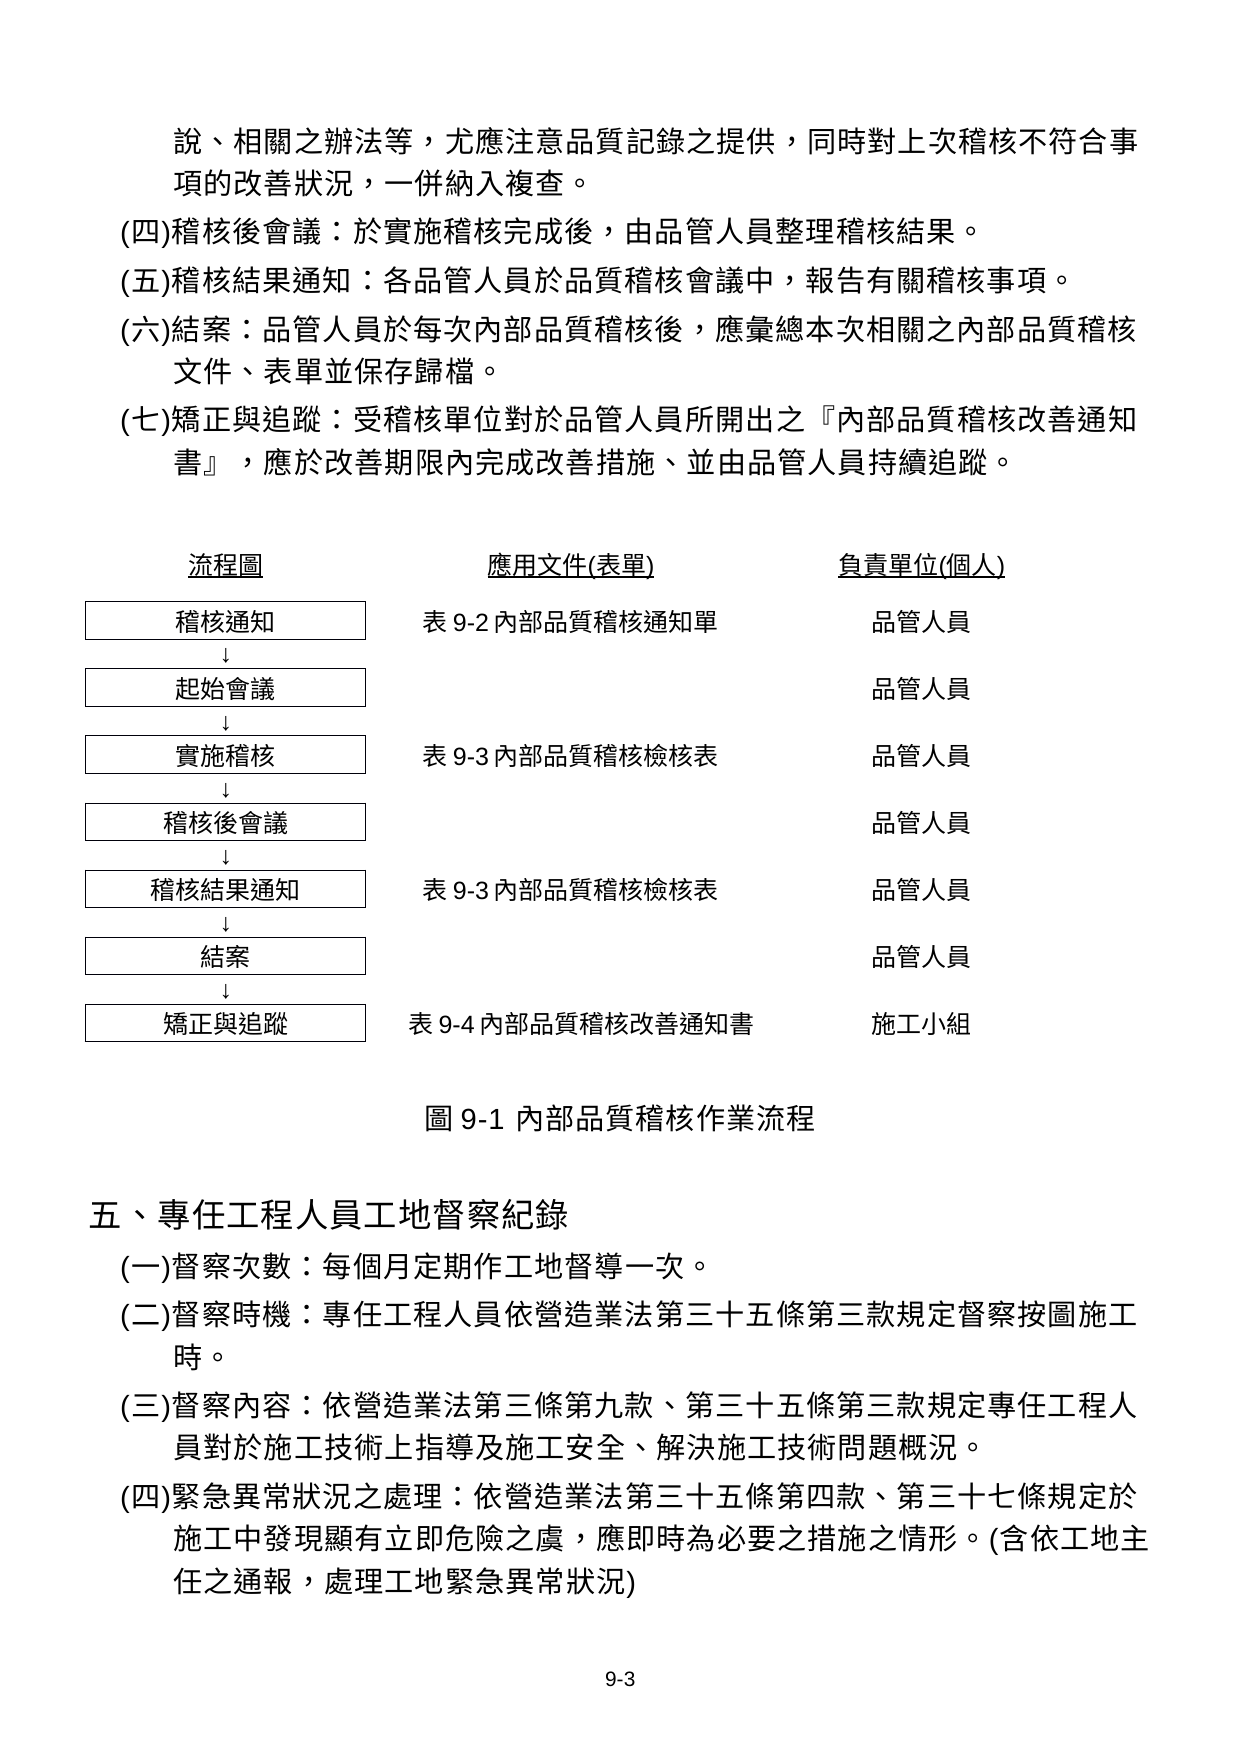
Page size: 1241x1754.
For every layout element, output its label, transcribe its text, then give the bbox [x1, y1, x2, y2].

table_cell 表9-3內部品質稽核檢核表 [366, 735, 776, 773]
table_cell 施工小組 [776, 1004, 1067, 1041]
table_cell ↓ [85, 640, 365, 668]
table_header 應用文件(表單) [365, 545, 776, 601]
table_cell [365, 907, 776, 937]
table_cell [365, 840, 776, 869]
text (三)督察內容：依營造業法第三條第九款、第三十五條第三款規定專任工程人員對於施工技術上指導及施工安全、解決施工技術問題概況。 [120, 1383, 1152, 1467]
table_cell [776, 706, 1067, 735]
table_cell 起始會議 [86, 669, 365, 706]
text (六)結案：品管人員於每次內部品質稽核後，應彙總本次相關之內部品質稽核文件、表單並保存歸檔。 [120, 306, 1152, 391]
table_cell 實施稽核 [86, 736, 365, 773]
table_cell [365, 773, 776, 802]
text (二)督察時機：專任工程人員依營造業法第三十五條第三款規定督察按圖施工時。 [120, 1292, 1152, 1377]
table_cell 品管人員 [776, 735, 1067, 773]
text (五)稽核結果通知：各品管人員於品質稽核會議中，報告有關稽核事項。 [120, 257, 1152, 300]
table_cell 稽核結果通知 [86, 871, 365, 907]
text 說、相關之辦法等，尤應注意品質記錄之提供，同時對上次稽核不符合事項的改善狀況，一併納入複查。 [120, 118, 1152, 203]
table_cell [776, 773, 1067, 802]
text (四)緊急異常狀況之處理：依營造業法第三十五條第四款、第三十七條規定於施工中發現顯有立即危險之虞，應即時為必要之措施之情形。(含依工地主任之通報，處理工地緊急異常狀況) [120, 1474, 1152, 1601]
text (七)矯正與追蹤：受稽核單位對於品管人員所開出之『內部品質稽核改善通知書』，應於改善期限內完成改善措施、並由品管人員持續追蹤。 [120, 397, 1152, 481]
table_cell [366, 668, 776, 706]
table_cell [776, 974, 1067, 1004]
table_cell 表9-4內部品質稽核改善通知書 [366, 1004, 776, 1041]
table_header 負責單位(個人) [776, 545, 1067, 601]
table_cell 品管人員 [776, 937, 1067, 974]
table_cell 稽核後會議 [86, 804, 365, 840]
table_cell 稽核通知 [86, 602, 365, 638]
table_cell 品管人員 [776, 803, 1067, 840]
table_cell [776, 907, 1067, 937]
table_cell [776, 639, 1067, 668]
table_cell 品管人員 [776, 870, 1067, 907]
table_cell ↓ [85, 774, 365, 802]
table_cell 結案 [86, 938, 365, 974]
table_cell 表9-2內部品質稽核通知單 [366, 601, 776, 638]
table_cell [365, 974, 776, 1004]
table_cell ↓ [85, 841, 365, 869]
table_cell [776, 840, 1067, 869]
table_cell [366, 937, 776, 974]
text (一)督察次數：每個月定期作工地督導一次。 [120, 1243, 1152, 1286]
text 五、專任工程人員工地督察紀錄 [89, 1189, 1152, 1237]
table_cell 品管人員 [776, 601, 1067, 638]
text (四)稽核後會議：於實施稽核完成後，由品管人員整理稽核結果。 [120, 209, 1152, 251]
table_cell 矯正與追蹤 [86, 1005, 365, 1041]
table_cell ↓ [85, 908, 365, 937]
table_cell 表9-3內部品質稽核檢核表 [366, 870, 776, 907]
text 圖9-1 內部品質稽核作業流程 [89, 1096, 1152, 1138]
table_cell 品管人員 [776, 668, 1067, 706]
table_cell ↓ [85, 707, 365, 735]
table_cell [366, 803, 776, 840]
table_cell [365, 639, 776, 668]
table_cell [365, 706, 776, 735]
table_header 流程圖 [85, 545, 365, 601]
table_cell ↓ [85, 975, 365, 1004]
